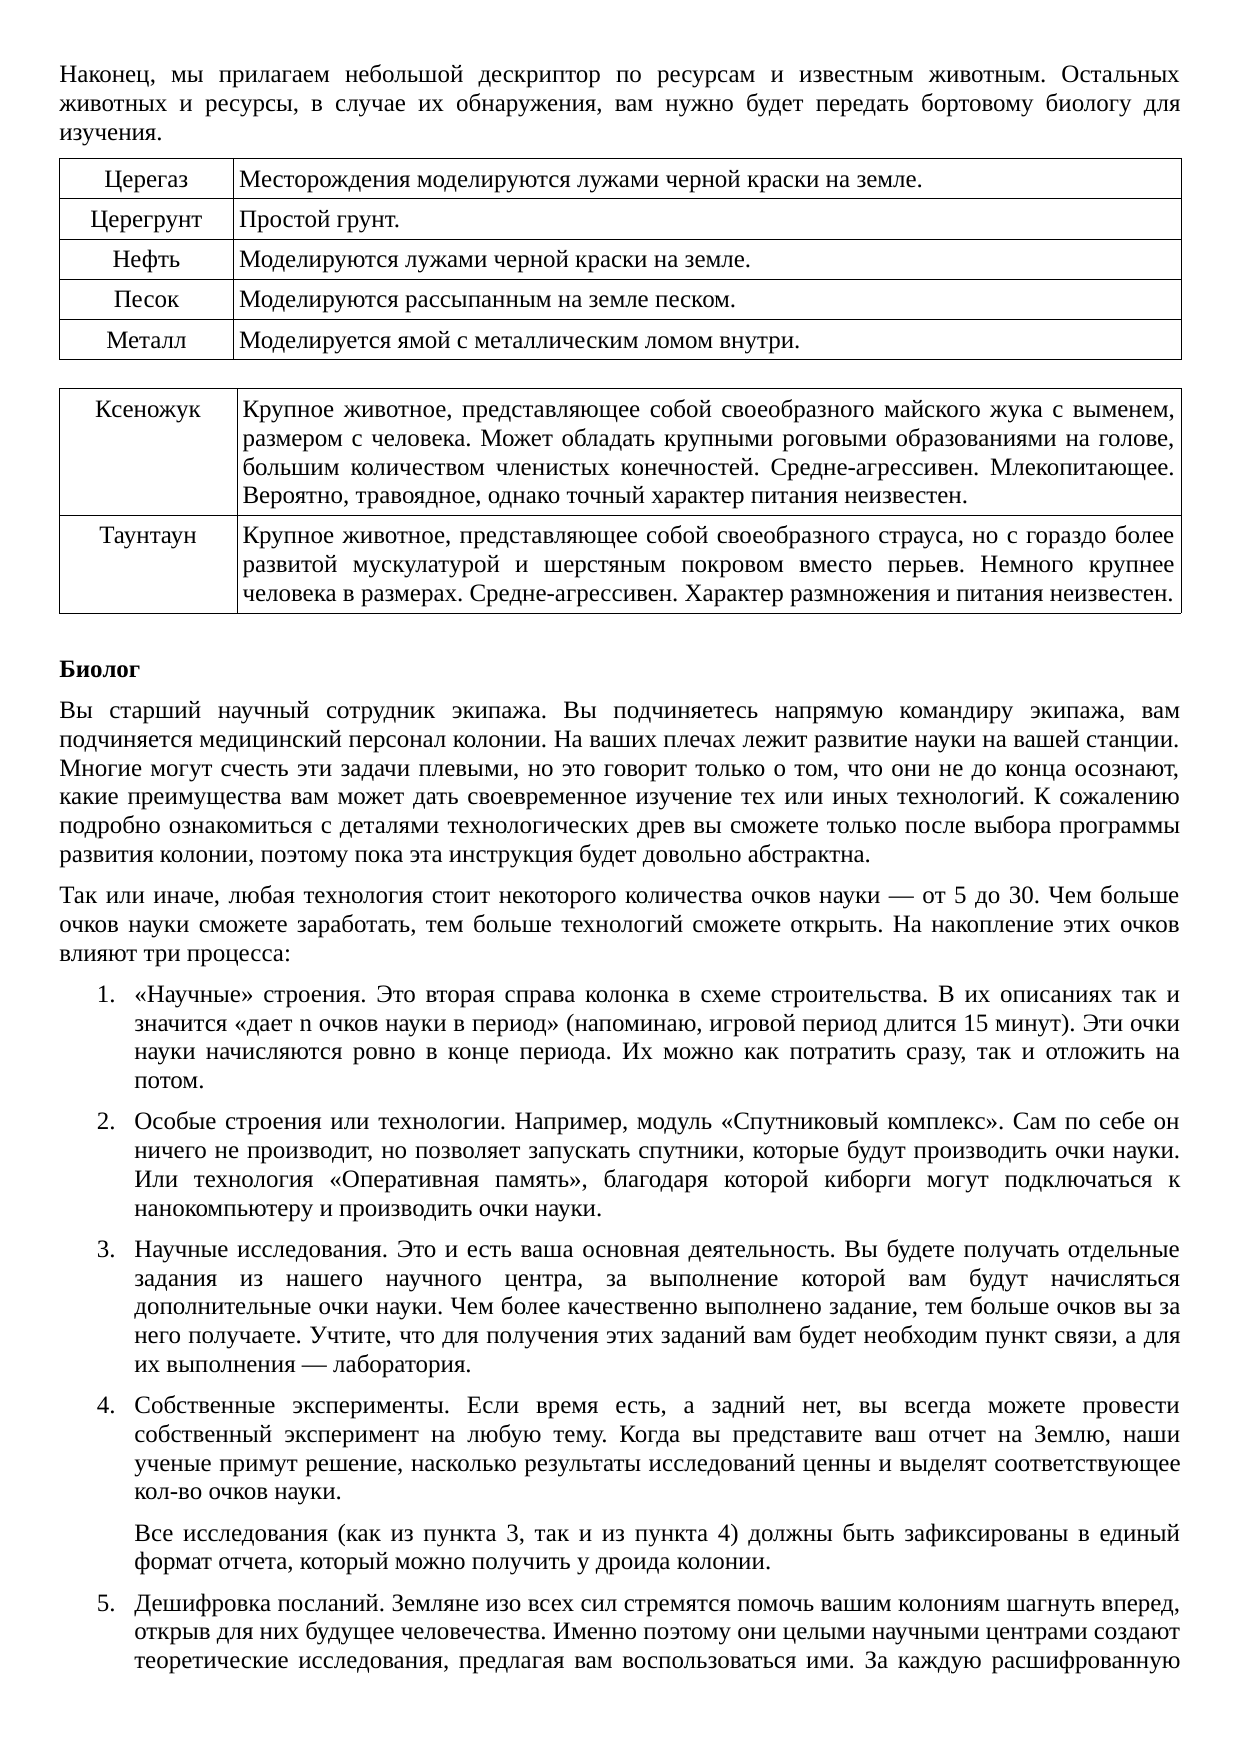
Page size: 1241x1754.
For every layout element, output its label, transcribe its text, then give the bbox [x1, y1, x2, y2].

list Дешифровка посланий. Земляне изо всех сил стремятся помочь вашим колониям шагнуть вперед, открыв для них будущее человечества. Именно поэтому они целыми научными центрами создают теоретические исследования, предлагая вам воспользоваться ими. За каждую расшифрованную [97, 1588, 1181, 1674]
text Наконец, мы прилагаем небольшой дескриптор по ресурсам и известным животным. Остальных животных и ресурсы, в случае их обнаружения, вам нужно будет передать бортовому биологу для изучения. [59, 59, 1181, 145]
table_cell Таунтаун [60, 516, 237, 613]
table_cell Металл [60, 320, 233, 359]
table_cell Моделируются рассыпанным на земле песком. [234, 280, 1181, 319]
table_cell Крупное животное, представляющее собой своеобразного страуса, но с гораздо более развитой мускулатурой и шерстяным покровом вместо перьев. Немного крупнее человека в размерах. Средне-агрессивен. Характер размножения и питания неизвестен. [238, 516, 1181, 613]
table_cell Простой грунт. [234, 199, 1181, 238]
table_header Церегаз [60, 159, 233, 198]
list Особые строения или технологии. Например, модуль «Спутниковый комплекс». Сам по себе он ничего не производит, но позволяет запускать спутники, которые будут производить очки науки. Или технология «Оперативная память», благодаря которой киборги могут подключаться к нанокомпьютеру и производить очки науки. [97, 1106, 1181, 1221]
text Так или иначе, любая технология стоит некоторого количества очков науки — от 5 до 30. Чем больше очков науки сможете заработать, тем больше технологий сможете открыть. На накопление этих очков влияют три процесса: [59, 880, 1181, 966]
table_cell Нефть [60, 240, 233, 279]
list Научные исследования. Это и есть ваша основная деятельность. Вы будете получать отдельные задания из нашего научного центра, за выполнение которой вам будут начисляться дополнительные очки науки. Чем более качественно выполнено задание, тем больше очков вы за него получаете. Учтите, что для получения этих заданий вам будет необходим пункт связи, а для их выполнения — лаборатория. [97, 1234, 1181, 1378]
text Биолог [59, 654, 1181, 683]
table_cell Песок [60, 280, 233, 319]
table_header Месторождения моделируются лужами черной краски на земле. [234, 159, 1181, 198]
table_cell Моделируются лужами черной краски на земле. [234, 240, 1181, 279]
table_cell Моделируется ямой с металлическим ломом внутри. [234, 320, 1181, 359]
list Собственные эксперименты. Если время есть, а задний нет, вы всегда можете провести собственный эксперимент на любую тему. Когда вы представите ваш отчет на Землю, наши ученые примут решение, насколько результаты исследований ценны и выделят соответствующее кол-во очков науки. [97, 1390, 1181, 1505]
list Все исследования (как из пункта 3, так и из пункта 4) должны быть зафиксированы в единый формат отчета, который можно получить у дроида колонии. [97, 1518, 1181, 1575]
table_cell Церегрунт [60, 199, 233, 238]
table_header Ксеножук [60, 389, 237, 515]
table_header Крупное животное, представляющее собой своеобразного майского жука с выменем, размером с человека. Может обладать крупными роговыми образованиями на голове, большим количеством членистых конечностей. Средне-агрессивен. Млекопитающее. Вероятно, травоядное, однако точный характер питания неизвестен. [238, 389, 1181, 515]
list «Научные» строения. Это вторая справа колонка в схеме строительства. В их описаниях так и значится «дает n очков науки в период» (напоминаю, игровой период длится 15 минут). Эти очки науки начисляются ровно в конце периода. Их можно как потратить сразу, так и отложить на потом. [97, 979, 1181, 1094]
text Вы старший научный сотрудник экипажа. Вы подчиняетесь напрямую командиру экипажа, вам подчиняется медицинский персонал колонии. На ваших плечах лежит развитие науки на вашей станции. Многие могут счесть эти задачи плевыми, но это говорит только о том, что они не до конца осознают, какие преимущества вам может дать своевременное изучение тех или иных технологий. К сожалению подробно ознакомиться с деталями технологических древ вы сможете только после выбора программы развития колонии, поэтому пока эта инструкция будет довольно абстрактна. [59, 695, 1181, 868]
